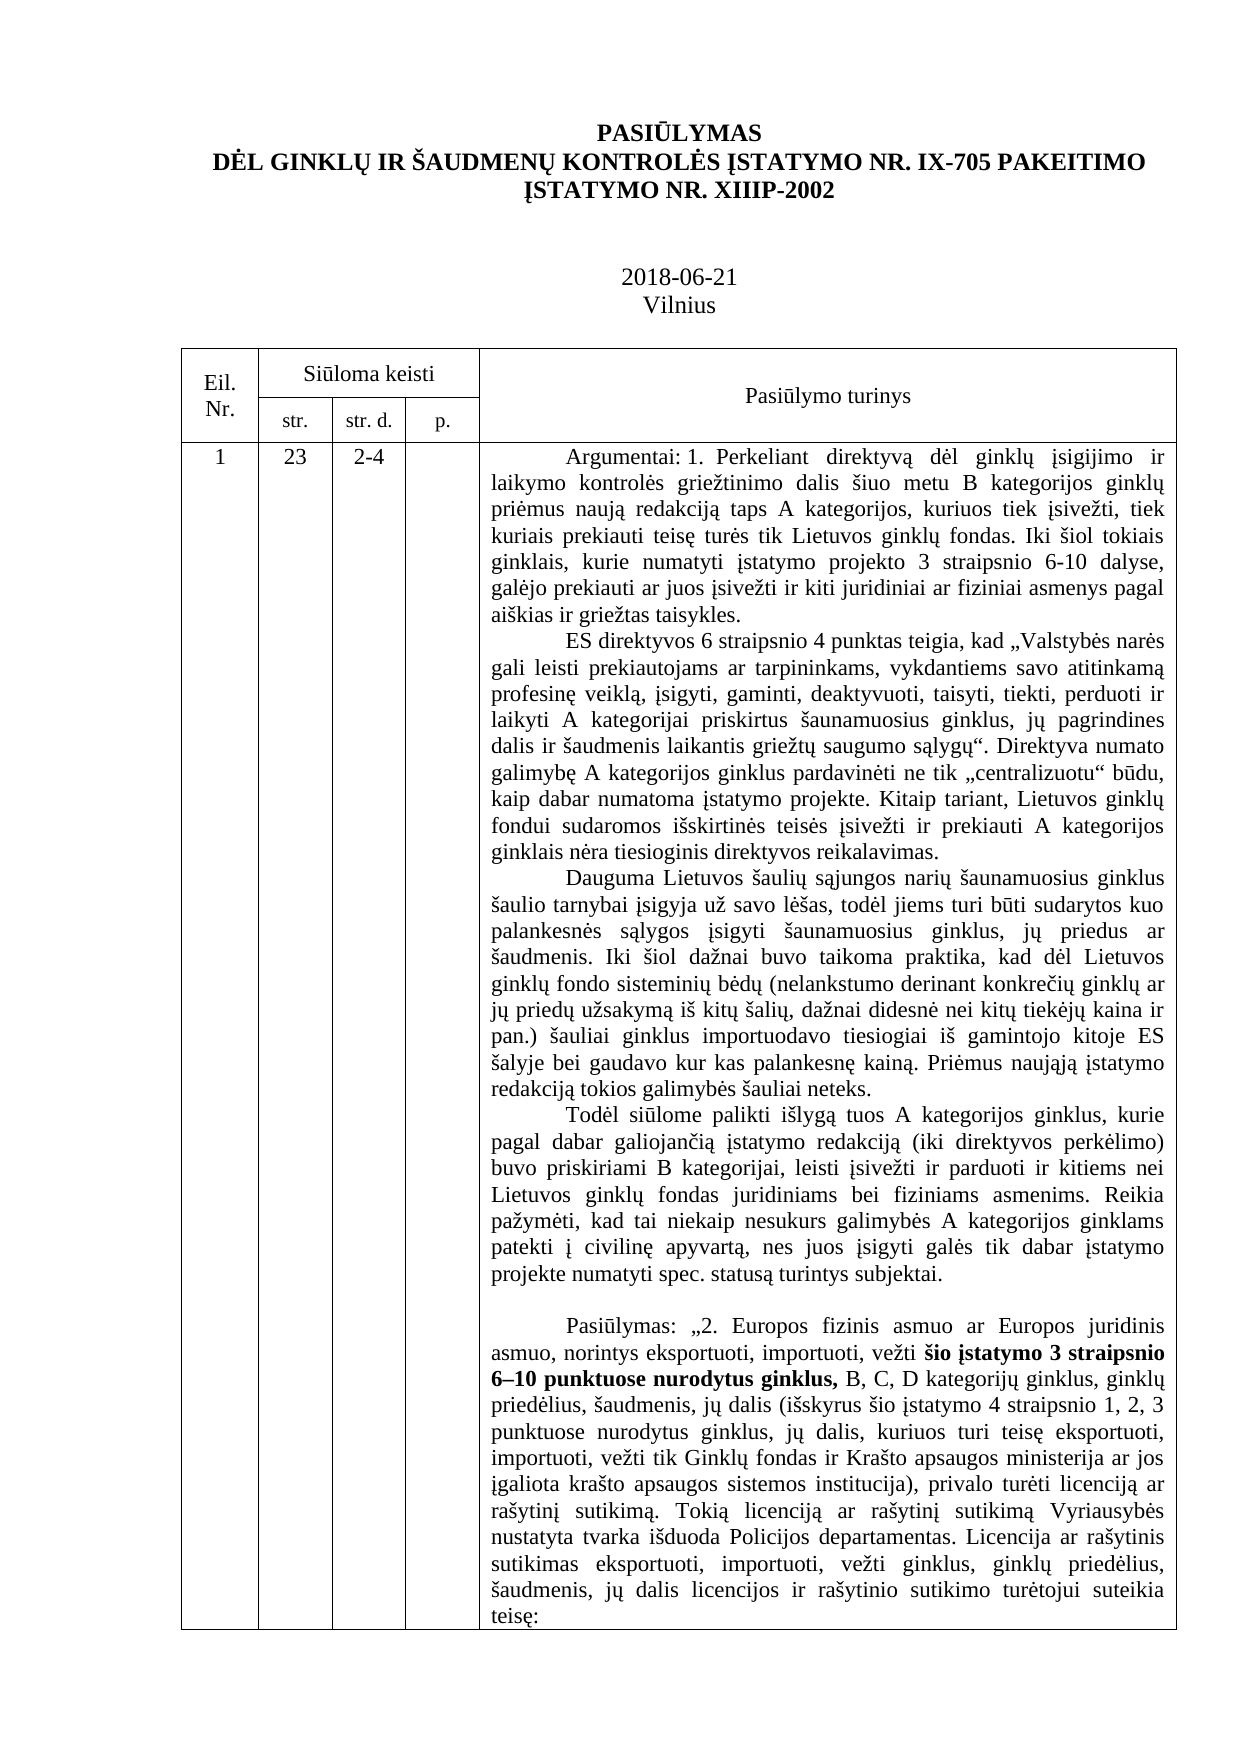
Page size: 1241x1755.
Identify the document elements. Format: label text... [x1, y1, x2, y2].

table_cell str. d. [333, 398, 405, 442]
table_header Siūloma keisti [259, 349, 479, 397]
table_cell 23 [259, 443, 332, 1629]
table_cell [406, 443, 479, 1629]
table_cell 2-4 [333, 443, 405, 1629]
table_cell p. [406, 398, 479, 442]
table_header Pasiūlymo turinys [480, 349, 1176, 442]
text ĮSTATYMO NR. XIIIP-2002 [177, 176, 1181, 204]
table_cell str. [259, 398, 332, 442]
table_header Eil. Nr. [182, 349, 258, 442]
table_cell Argumentai: 1. Perkeliant direktyvą dėl ginklų įsigijimo ir laikymo kontrolės griežtinimo dalis šiuo metu B kategorijos ginklų priėmus naują redakciją taps A kategorijos, kuriuos tiek įsivežti, tiek kuriais prekiauti teisę turės tik Lietuvos ginklų fondas. Iki šiol tokiais ginklais, kurie numatyti įstatymo projekto 3 straipsnio 6-10 dalyse, galėjo prekiauti ar juos įsivežti ir kiti juridiniai ar fiziniai asmenys pagal aiškias ir griežtas taisykles. ES direktyvos 6 straipsnio 4 punktas teigia, kad „Valstybės narės gali leisti prekiautojams ar tarpininkams, vykdantiems savo atitinkamą profesinę veiklą, įsigyti, gaminti, deaktyvuoti, taisyti, tiekti, perduoti ir laikyti A kategorijai priskirtus šaunamuosius ginklus, jų pagrindines dalis ir šaudmenis laikantis griežtų saugumo sąlygų“. Direktyva numato galimybę A kategorijos ginklus pardavinėti ne tik „centralizuotu“ būdu, kaip dabar numatoma įstatymo projekte. Kitaip tariant, Lietuvos ginklų fondui sudaromos išskirtinės teisės įsivežti ir prekiauti A kategorijos ginklais nėra tiesioginis direktyvos reikalavimas. Dauguma Lietuvos šaulių sąjungos narių šaunamuosius ginklus šaulio tarnybai įsigyja už savo lėšas, todėl jiems turi būti sudarytos kuo palankesnės sąlygos įsigyti šaunamuosius ginklus, jų priedus ar šaudmenis. Iki šiol dažnai buvo taikoma praktika, kad dėl Lietuvos ginklų fondo sisteminių bėdų (nelankstumo derinant konkrečių ginklų ar jų priedų užsakymą iš kitų šalių, dažnai didesnė nei kitų tiekėjų kaina ir pan.) šauliai ginklus importuodavo tiesiogiai iš gamintojo kitoje ES šalyje bei gaudavo kur kas palankesnę kainą. Priėmus naująją įstatymo redakciją tokios galimybės šauliai neteks. Todėl siūlome palikti išlygą tuos A kategorijos ginklus, kurie pagal dabar galiojančią įstatymo redakciją (iki direktyvos perkėlimo) buvo priskiriami B kategorijai, leisti įsivežti ir parduoti ir kitiems nei Lietuvos ginklų fondas juridiniams bei fiziniams asmenims. Reikia pažymėti, kad tai niekaip nesukurs galimybės A kategorijos ginklams patekti į civilinę apyvartą, nes juos įsigyti galės tik dabar įstatymo projekte numatyti spec. statusą turintys subjektai. Pasiūlymas: „2. Europos fizinis asmuo ar Europos juridinis asmuo, norintys eksportuoti, importuoti, vežti šio įstatymo 3 straipsnio 6–10 punktuose nurodytus ginklus, B, C, D kategorijų ginklus, ginklų priedėlius, šaudmenis, jų dalis (išskyrus šio įstatymo 4 straipsnio 1, 2, 3 punktuose nurodytus ginklus, jų dalis, kuriuos turi teisę eksportuoti, importuoti, vežti tik Ginklų fondas ir Krašto apsaugos ministerija ar jos įgaliota krašto apsaugos sistemos institucija), privalo turėti licenciją ar rašytinį sutikimą. Tokią licenciją ar rašytinį sutikimą Vyriausybės nustatyta tvarka išduoda Policijos departamentas. Licencija ar rašytinis sutikimas eksportuoti, importuoti, vežti ginklus, ginklų priedėlius, šaudmenis, jų dalis licencijos ir rašytinio sutikimo turėtojui suteikia teisę: [480, 443, 1176, 1629]
text PASIŪLYMAS [177, 118, 1181, 147]
text 2018-06-21 [177, 262, 1181, 291]
table_cell 1 [182, 443, 258, 1629]
text DĖL GINKLŲ IR ŠAUDMENŲ KONTROLĖS ĮSTATYMO NR. IX-705 PAKEITIMO [177, 147, 1181, 176]
text Vilnius [177, 291, 1181, 319]
